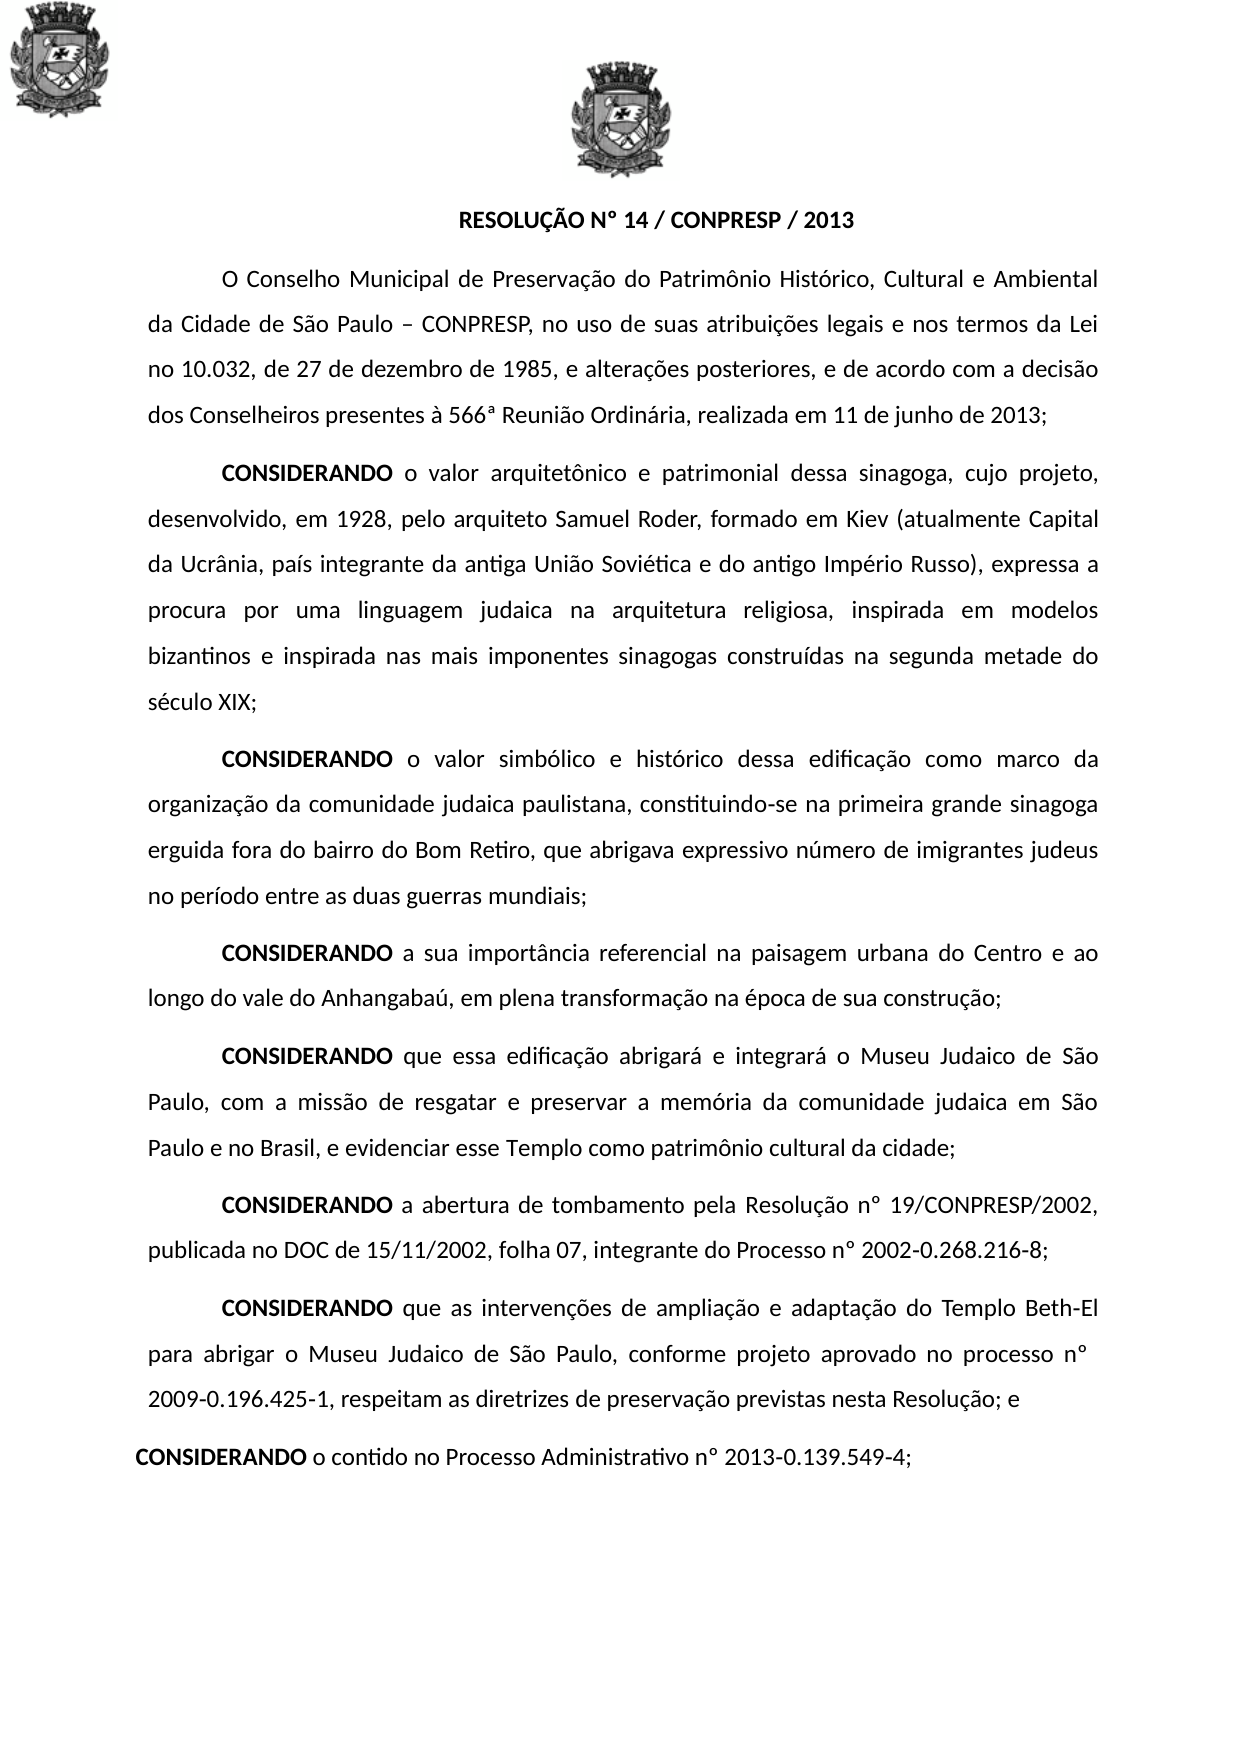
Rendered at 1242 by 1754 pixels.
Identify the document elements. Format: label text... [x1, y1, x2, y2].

text CONSIDERANDO que essa edificação abrigará e integrará o Museu Judaico de São Paulo, com a missão de resgatar e preservar a memória da comunidade judaica em São Paulo e no Brasil, e evidenciar esse Templo como patrimônio cultural da cidade; [148, 1040, 1099, 1162]
text CONSIDERANDO que as intervenções de ampliação e adaptação do Templo Beth‐El para abrigar o Museu Judaico de São Paulo, conforme projeto aprovado no processo nº [148, 1292, 1099, 1368]
text CONSIDERANDO o valor arquitetônico e patrimonial dessa sinagoga, cujo projeto, desenvolvido, em 1928, pelo arquiteto Samuel Roder, formado em Kiev (atualmente Capital da Ucrânia, país integrante da antiga União Soviética e do antigo Império Russo), expressa a procura por uma linguagem judaica na arquitetura religiosa, inspirada em modelos bizantinos e inspirada nas mais imponentes sinagogas construídas na segunda metade do século XIX; [148, 457, 1099, 716]
text CONSIDERANDO o valor simbólico e histórico dessa edificação como marco da organização da comunidade judaica paulistana, constituindo‐se na primeira grande sinagoga erguida fora do bairro do Bom Retiro, que abrigava expressivo número de imigrantes judeus no período entre as duas guerras mundiais; [148, 743, 1099, 911]
text CONSIDERANDO o contido no Processo Administrativo nº 2013‐0.139.549‐4; [135, 1441, 1106, 1472]
text O Conselho Municipal de Preservação do Patrimônio Histórico, Cultural e Ambiental da Cidade de São Paulo – CONPRESP, no uso de suas atribuições legais e nos termos da Lei no 10.032, de 27 de dezembro de 1985, e alterações posteriores, e de acordo com a decisão dos Conselheiros presentes à 566ª Reunião Ordinária, realizada em 11 de junho de 2013; [148, 263, 1099, 429]
text RESOLUÇÃO Nº 14 / CONPRESP / 2013 [458, 204, 1106, 235]
picture [0, 0, 118, 121]
text CONSIDERANDO a sua importância referencial na paisagem urbana do Centro e ao longo do vale do Anhangabaú, em plena transformação na época de sua construção; [148, 937, 1099, 1013]
text 2009‐0.196.425‐1, respeitam as diretrizes de preservação previstas nesta Resolução; e [148, 1383, 1106, 1414]
picture [561, 60, 680, 181]
text CONSIDERANDO a abertura de tombamento pela Resolução nº 19/CONPRESP/2002, publicada no DOC de 15/11/2002, folha 07, integrante do Processo nº 2002‐0.268.216‐8; [148, 1189, 1099, 1265]
